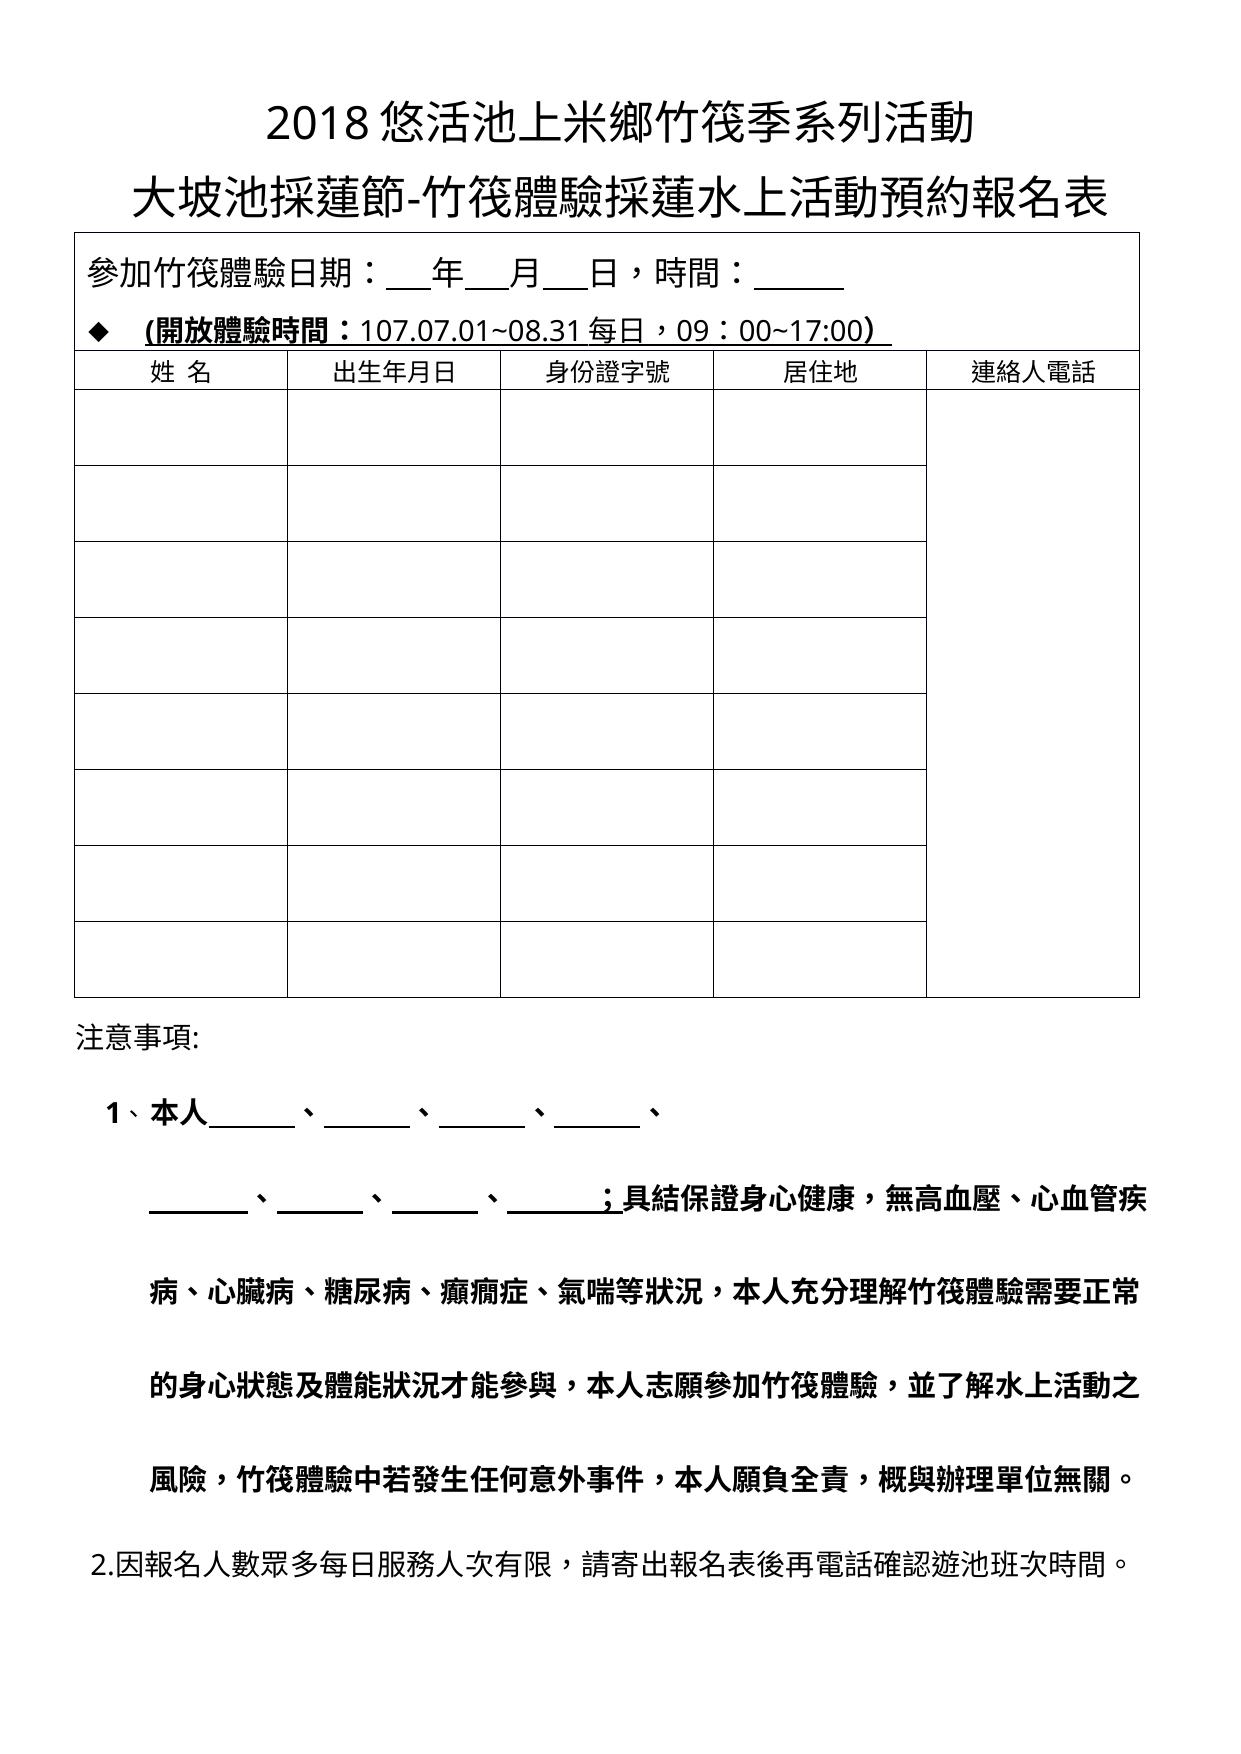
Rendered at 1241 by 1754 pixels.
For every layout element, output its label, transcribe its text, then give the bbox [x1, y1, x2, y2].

table_cell [714, 390, 926, 465]
table_cell 連絡人電話 [927, 351, 1139, 389]
table_cell [501, 694, 713, 769]
table_cell 出生年月日 [288, 351, 500, 389]
table_cell [714, 694, 926, 769]
text 注意事項: [75, 998, 1165, 1073]
table_cell [714, 618, 926, 693]
table_cell [75, 466, 287, 541]
table_cell [75, 390, 287, 465]
table_cell [501, 922, 713, 997]
table_header 參加竹筏體驗日期： 年 月 日，時間： (開放體驗時間：107.07.01~08.31每日，09：00~17:00） [75, 233, 1139, 350]
table_cell [288, 542, 500, 617]
table_cell [714, 846, 926, 921]
table_cell [501, 542, 713, 617]
list 、 、 、 ；具結保證身心健康，無高血壓、心血管疾病、心臟病、糖尿病、癲癇症、氣喘等狀況，本人充分理解竹筏體驗需要正常的身心狀態及體能狀況才能參與，本人志願參加竹筏體驗，並了解水上活動之風險，竹筏體驗中若發生任何意外事件，本人願負全責，概與辦理單位無關。 [149, 1159, 1165, 1515]
text 大坡池採蓮節-竹筏體驗採蓮水上活動預約報名表 [75, 157, 1165, 232]
table_cell [288, 694, 500, 769]
table_cell [75, 770, 287, 845]
text 2.因報名人數眾多每日服務人次有限，請寄出報名表後再電話確認遊池班次時間。 [75, 1526, 1165, 1601]
table_cell [288, 846, 500, 921]
table_cell [75, 694, 287, 769]
list 本人 、 、 、 、 [105, 1073, 1165, 1148]
table_cell [288, 770, 500, 845]
table_cell [714, 466, 926, 541]
table_cell [501, 466, 713, 541]
table_cell 身份證字號 [501, 351, 713, 389]
table_cell [714, 770, 926, 845]
table_cell [288, 922, 500, 997]
table_cell [501, 846, 713, 921]
table_cell [288, 618, 500, 693]
table_cell [714, 922, 926, 997]
table_cell [75, 846, 287, 921]
table_cell [927, 390, 1139, 997]
table_cell [501, 390, 713, 465]
text 2018悠活池上米鄉竹筏季系列活動 [75, 82, 1165, 157]
table_cell 居住地 [714, 351, 926, 389]
table_cell [75, 542, 287, 617]
table_cell [75, 922, 287, 997]
table_cell [501, 770, 713, 845]
table_cell [714, 542, 926, 617]
table_cell [501, 618, 713, 693]
table_cell 姓 名 [75, 351, 287, 389]
table_cell [288, 466, 500, 541]
table_cell [288, 390, 500, 465]
table_cell [75, 618, 287, 693]
